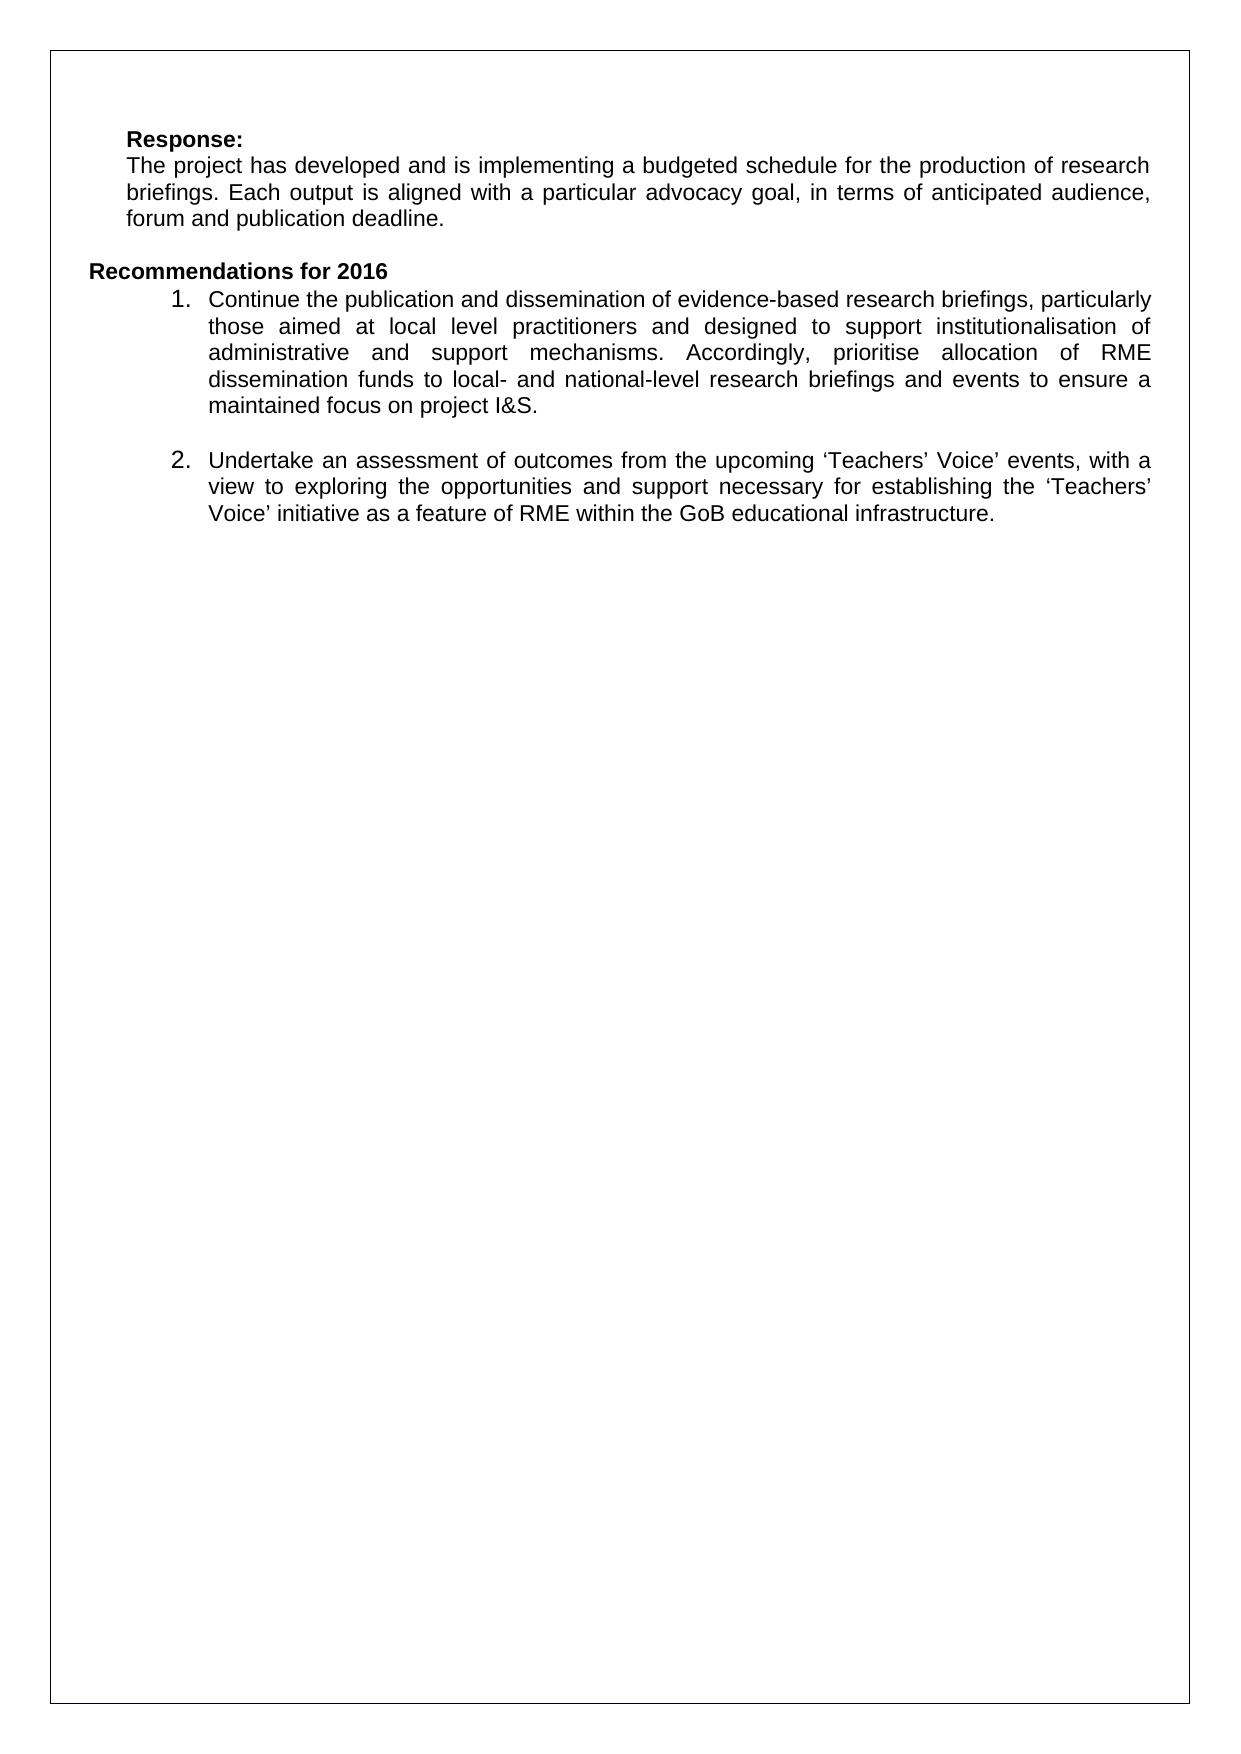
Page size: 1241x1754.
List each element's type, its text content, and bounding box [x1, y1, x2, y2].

list Undertake an assessment of outcomes from the upcoming ‘Teachers’ Voice’ events, with a view to exploring the opportunities and support necessary for establishing the ‘Teachers’ Voice’ initiative as a feature of RME within the GoB educational infrastructure. [171, 444, 1152, 526]
text Recommendations for 2016 [89, 258, 1152, 284]
list Continue the publication and dissemination of evidence-based research briefings, particularly those aimed at local level practitioners and designed to support institutionalisation of administrative and support mechanisms. Accordingly, prioritise allocation of RME dissemination funds to local- and national-level research briefings and events to ensure a maintained focus on project I&S. [171, 284, 1152, 418]
list Response: [126, 126, 1152, 152]
list The project has developed and is implementing a budgeted schedule for the production of research briefings. Each output is aligned with a particular advocacy goal, in terms of anticipated audience, forum and publication deadline. [126, 152, 1152, 231]
